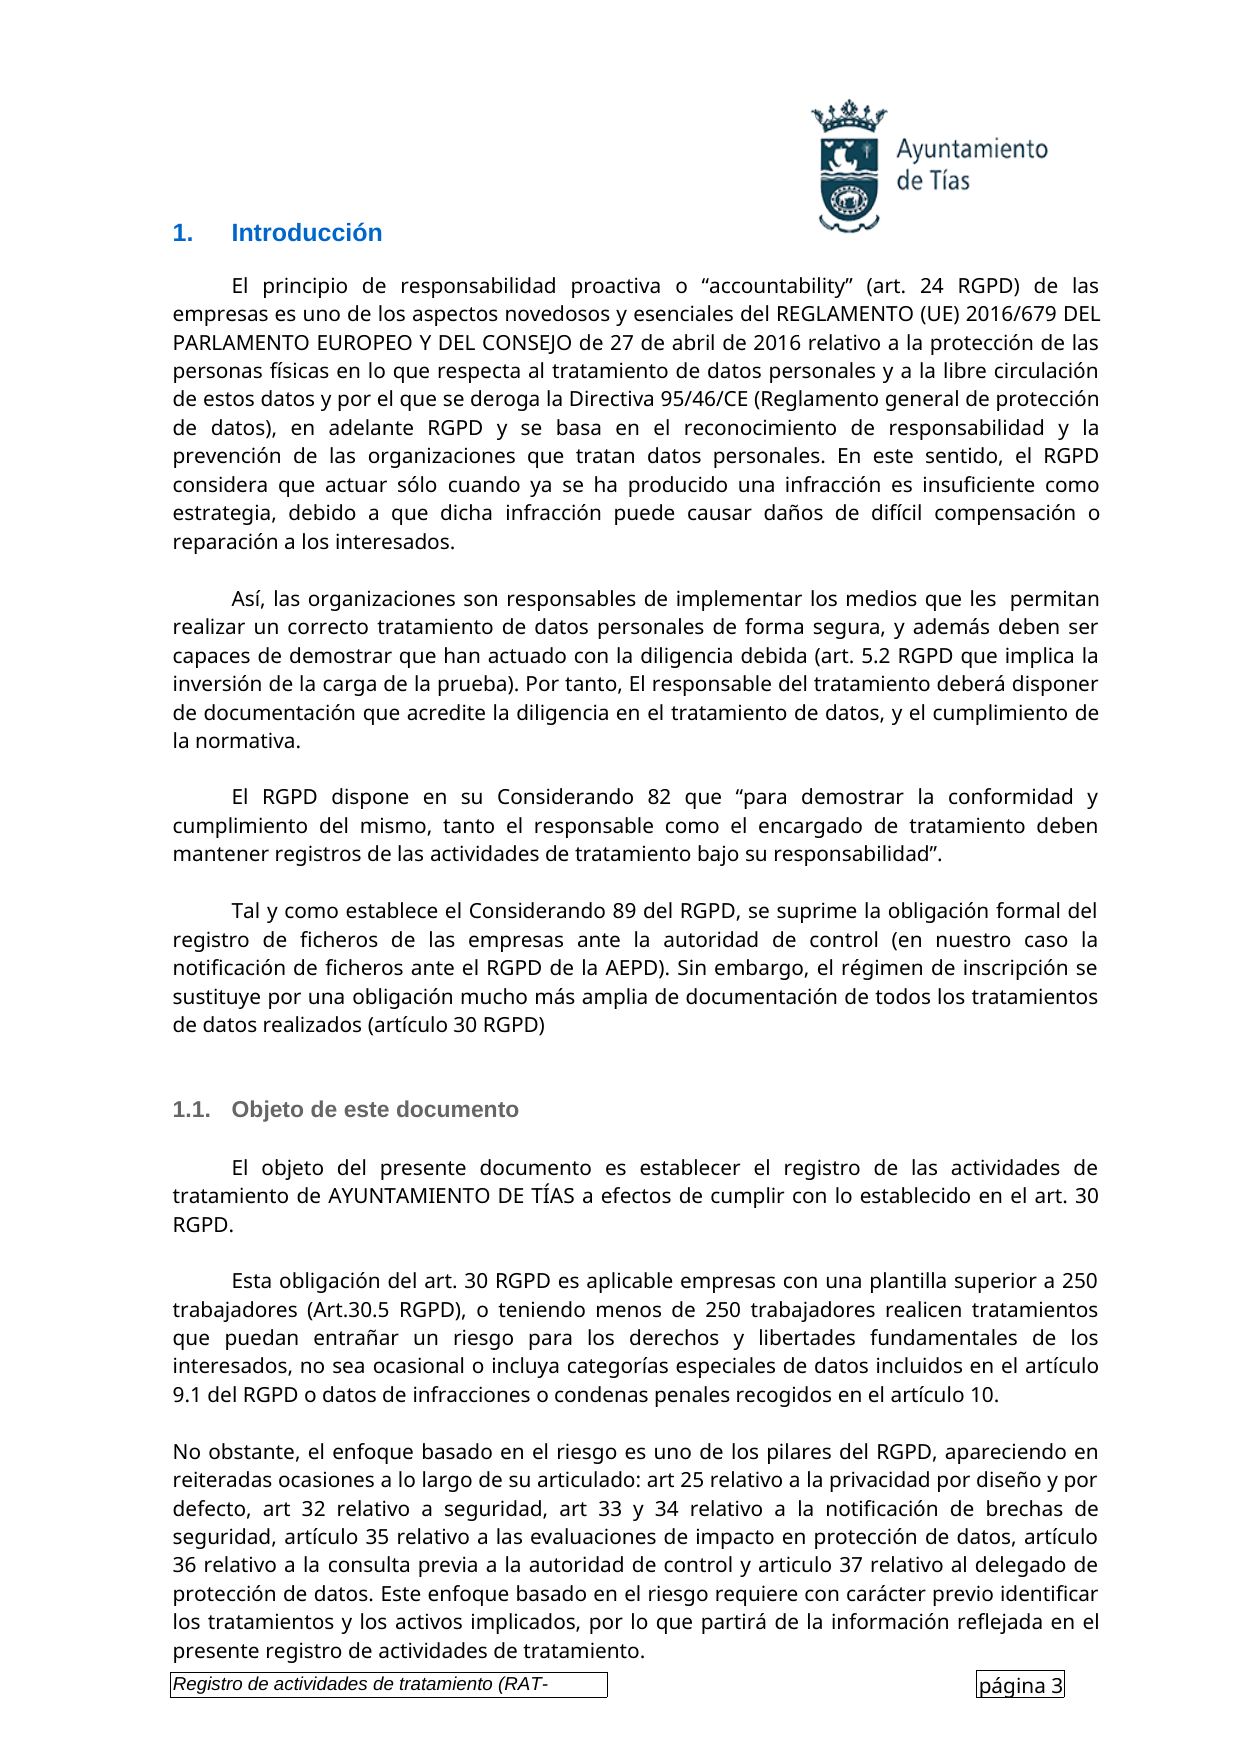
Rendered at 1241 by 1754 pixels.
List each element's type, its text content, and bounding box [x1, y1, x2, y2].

list Objeto de este documento [172, 1096, 1188, 1123]
text Así, las organizaciones son responsables de implementar los medios que les permitan realizar un correcto tratamiento de datos personales de forma segura, y además deben ser capaces de demostrar que han actuado con la diligencia debida (art. 5.2 RGPD que implica la inversión de la carga de la prueba). Por tanto, El responsable del tratamiento deberá disponer de documentación que acredite la diligencia en el tratamiento de datos, y el cumplimiento de la normativa. [172, 584, 1100, 754]
text Esta obligación del art. 30 RGPD es aplicable empresas con una plantilla superior a 250 trabajadores (Art.30.5 RGPD), o teniendo menos de 250 trabajadores realicen tratamientos que puedan entrañar un riesgo para los derechos y libertades fundamentales de los interesados, no sea ocasional o incluya categorías especiales de datos incluidos en el artículo 9.1 del RGPD o datos de infracciones o condenas penales recogidos en el artículo 10. [172, 1266, 1100, 1408]
text El objeto del presente documento es establecer el registro de las actividades de tratamiento de AYUNTAMIENTO DE TÍAS a efectos de cumplir con lo establecido en el art. 30 RGPD. [172, 1153, 1099, 1238]
text El principio de responsabilidad proactiva o “accountability” (art. 24 RGPD) de las empresas es uno de los aspectos novedosos y esenciales del REGLAMENTO (UE) 2016/679 DEL PARLAMENTO EUROPEO Y DEL CONSEJO de 27 de abril de 2016 relativo a la protección de las personas físicas en lo que respecta al tratamiento de datos personales y a la libre circulación de estos datos y por el que se deroga la Directiva 95/46/CE (Reglamento general de protección de datos), en adelante RGPD y se basa en el reconocimiento de responsabilidad y la prevención de las organizaciones que tratan datos personales. En este sentido, el RGPD considera que actuar sólo cuando ya se ha producido una infracción es insuficiente como estrategia, debido a que dicha infracción puede causar daños de difícil compensación o reparación a los interesados. [172, 271, 1101, 555]
text Tal y como establece el Considerando 89 del RGPD, se suprime la obligación formal del registro de ficheros de las empresas ante la autoridad de control (en nuestro caso la notificación de ficheros ante el RGPD de la AEPD). Sin embargo, el régimen de inscripción se sustituye por una obligación mucho más amplia de documentación de todos los tratamientos de datos realizados (artículo 30 RGPD) [172, 896, 1100, 1039]
list Introducción [172, 218, 1188, 247]
text El RGPD dispone en su Considerando 82 que “para demostrar la conformidad y cumplimiento del mismo, tanto el responsable como el encargado de tratamiento deben mantener registros de las actividades de tratamiento bajo su responsabilidad”. [172, 782, 1100, 868]
text No obstante, el enfoque basado en el riesgo es uno de los pilares del RGPD, apareciendo en reiteradas ocasiones a lo largo de su articulado: art 25 relativo a la privacidad por diseño y por defecto, art 32 relativo a seguridad, art 33 y 34 relativo a la notificación de brechas de seguridad, artículo 35 relativo a las evaluaciones de impacto en protección de datos, artículo 36 relativo a la consulta previa a la autoridad de control y articulo 37 relativo al delegado de protección de datos. Este enfoque basado en el riesgo requiere con carácter previo identificar los tratamientos y los activos implicados, por lo que partirá de la información reflejada en el presente registro de actividades de tratamiento. [172, 1437, 1100, 1664]
